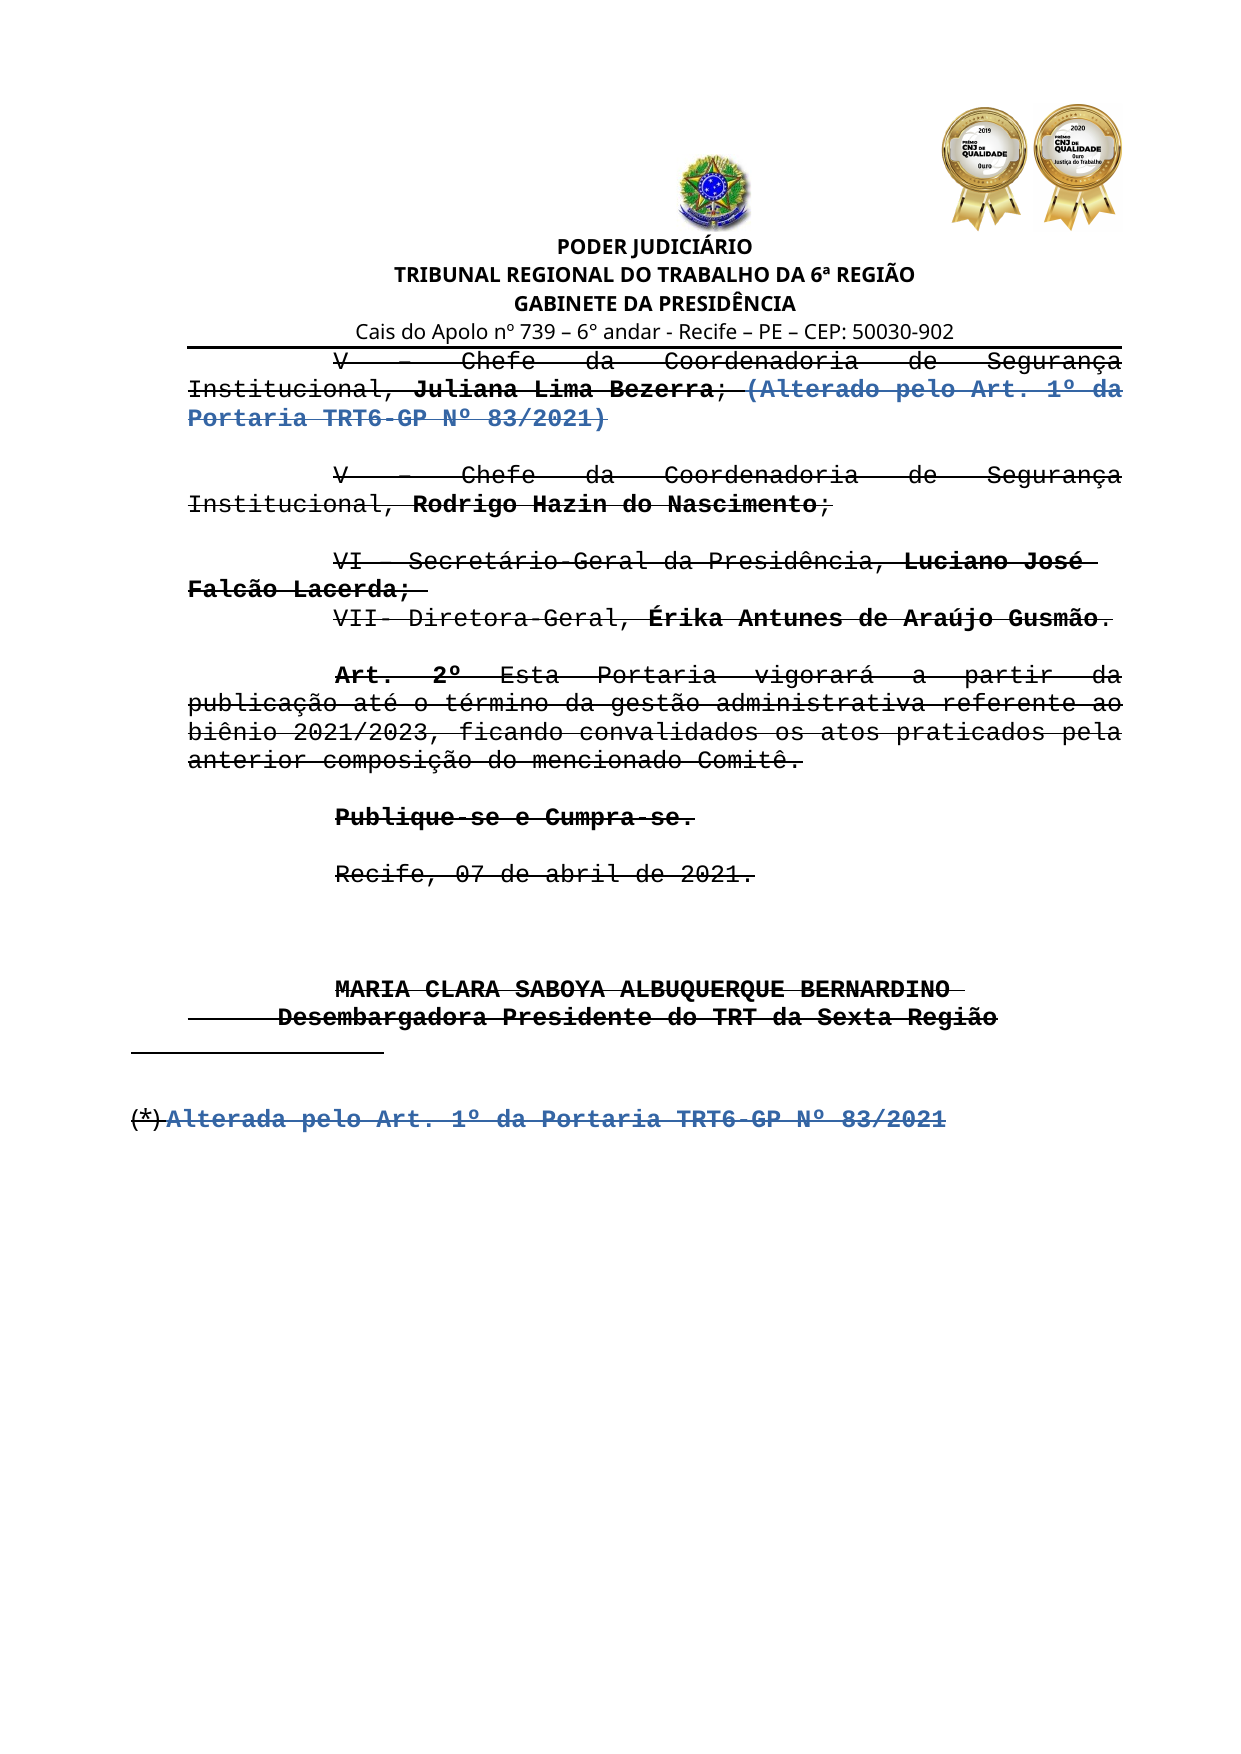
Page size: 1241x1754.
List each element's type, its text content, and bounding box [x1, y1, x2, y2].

text Recife, 07 de abril de 2021. [187, 862, 1122, 890]
text (*) Alterada pelo Art. 1º da Portaria TRT6-GP Nº 83/2021 [131, 1101, 1117, 1135]
text VI – Secretário-Geral da Presidência, Luciano José Falcão Lacerda; [187, 549, 1122, 605]
picture [676, 154, 752, 232]
text VII- Diretora-Geral, Érika Antunes de Araújo Gusmão. [187, 605, 1122, 634]
text Publique-se e Cumpra-se. [187, 804, 1122, 833]
text Art. 2º Esta Portaria vigorará a partir da publicação até o término da gestão administrativa referente ao biênio 2021/2023, ficando convalidados os atos praticados pela anterior composição do mencionado Comitê. [187, 662, 1122, 704]
text Art. 2º Esta Portaria vigorará a partir da publicação até o término da gestão administrativa referente ao biênio 2021/2023, ficando convalidados os atos praticados pela anterior composição do mencionado Comitê. [187, 705, 1122, 733]
picture [1033, 103, 1123, 232]
text Art. 2º Esta Portaria vigorará a partir da publicação até o término da gestão administrativa referente ao biênio 2021/2023, ficando convalidados os atos praticados pela anterior composição do mencionado Comitê. [187, 734, 1122, 776]
text V – Chefe da Coordenadoria de Segurança Institucional, Juliana Lima Bezerra; (Alterado pelo Art. 1º da Portaria TRT6-GP Nº 83/2021) [187, 349, 1122, 390]
picture [941, 106, 1028, 232]
text MARIA CLARA SABOYA ALBUQUERQUE BERNARDINO [281, 976, 1122, 1004]
text V – Chefe da Coordenadoria de Segurança Institucional, Rodrigo Hazin do Nascimento; [187, 463, 1122, 519]
text V – Chefe da Coordenadoria de Segurança Institucional, Juliana Lima Bezerra; (Alterado pelo Art. 1º da Portaria TRT6-GP Nº 83/2021) [187, 391, 1122, 434]
text Desembargadora Presidente do TRT da Sexta Região [187, 1004, 1122, 1033]
